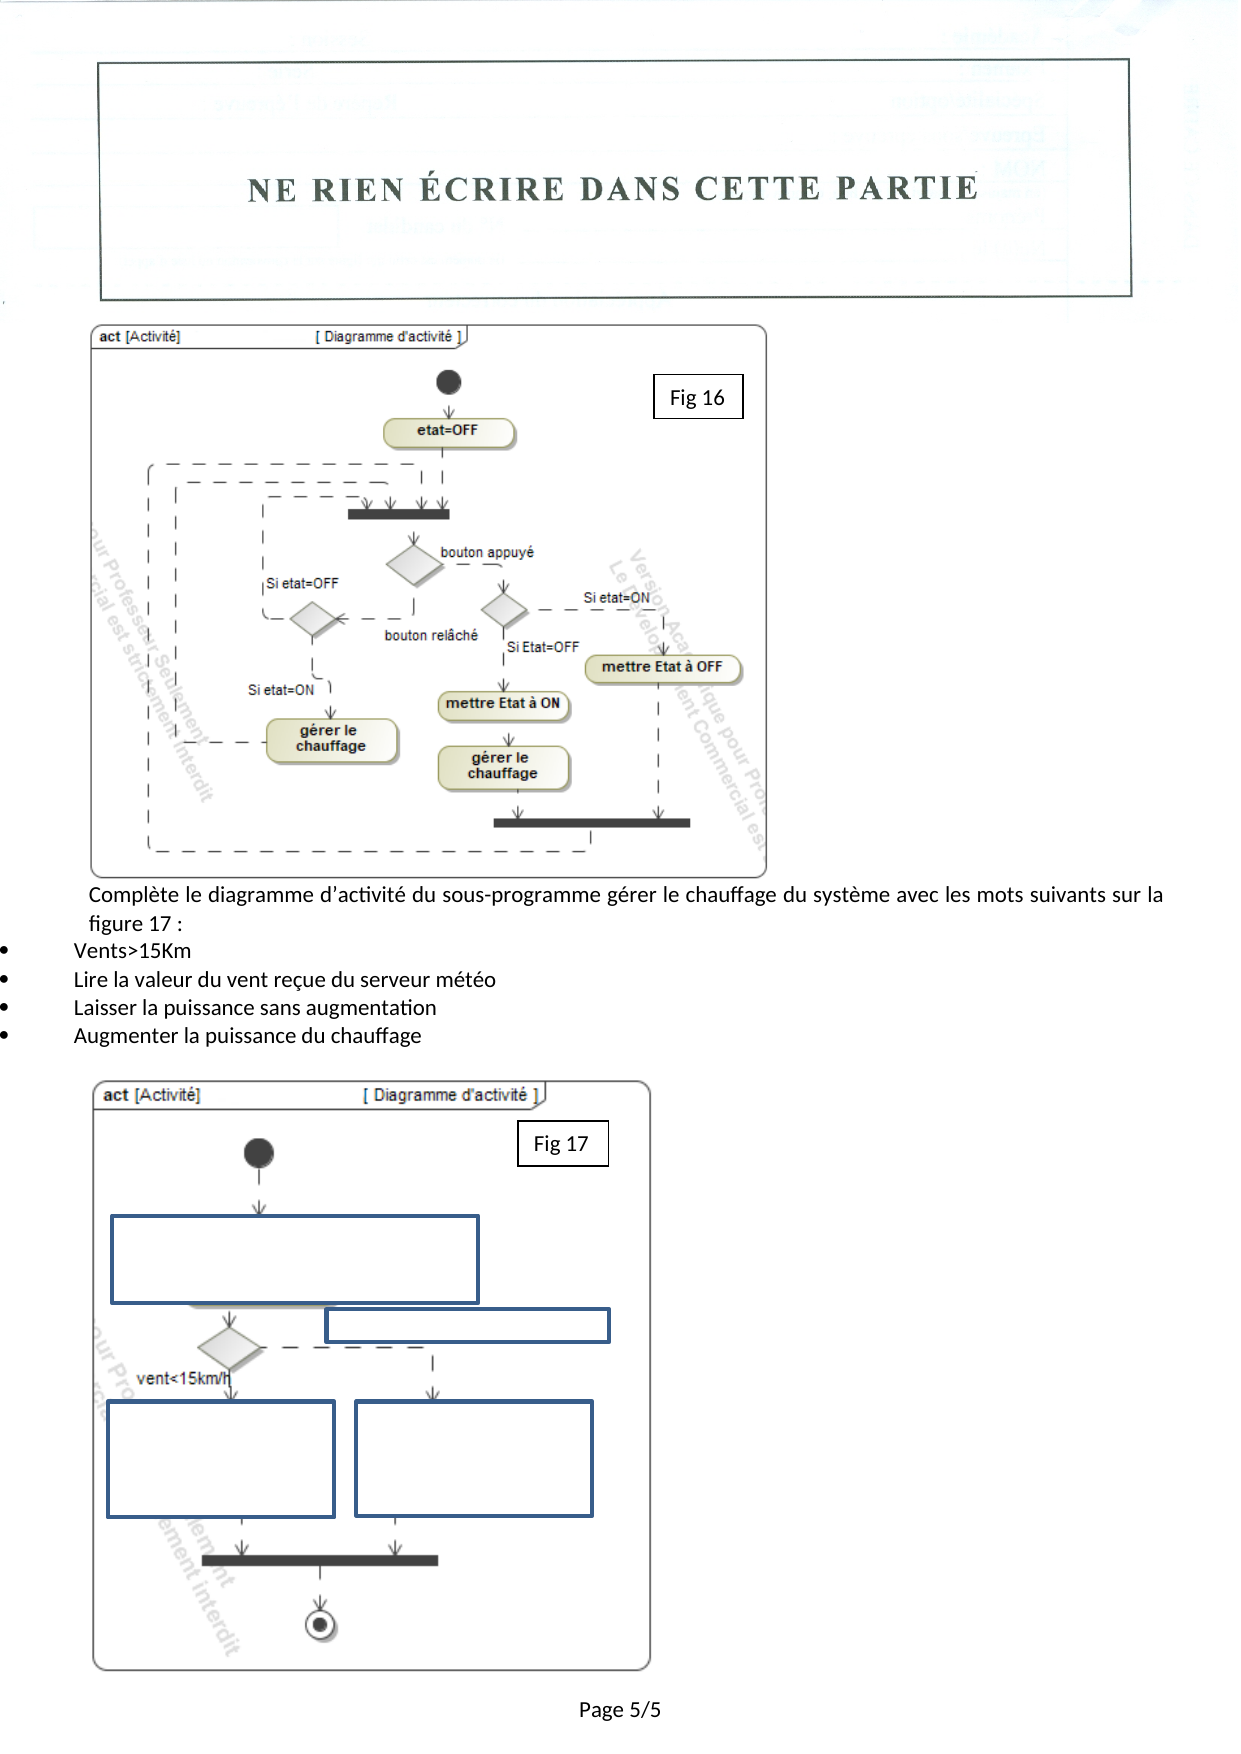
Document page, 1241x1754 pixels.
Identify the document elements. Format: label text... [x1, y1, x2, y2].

list Lire la valeur du vent reçue du serveur météo [0, 965, 1166, 993]
text Fig 16 [670, 383, 727, 410]
text Fig 17 [534, 1129, 593, 1157]
list Laisser la puissance sans augmentation [0, 993, 1166, 1021]
list Augmenter la puissance du chauffage [0, 1021, 1166, 1049]
text Complète le diagramme d’activité du sous-programme gérer le chauffage du système avec les mots suivants sur la figure 17 : [89, 881, 1166, 937]
list Vents>15Km [0, 937, 1166, 965]
